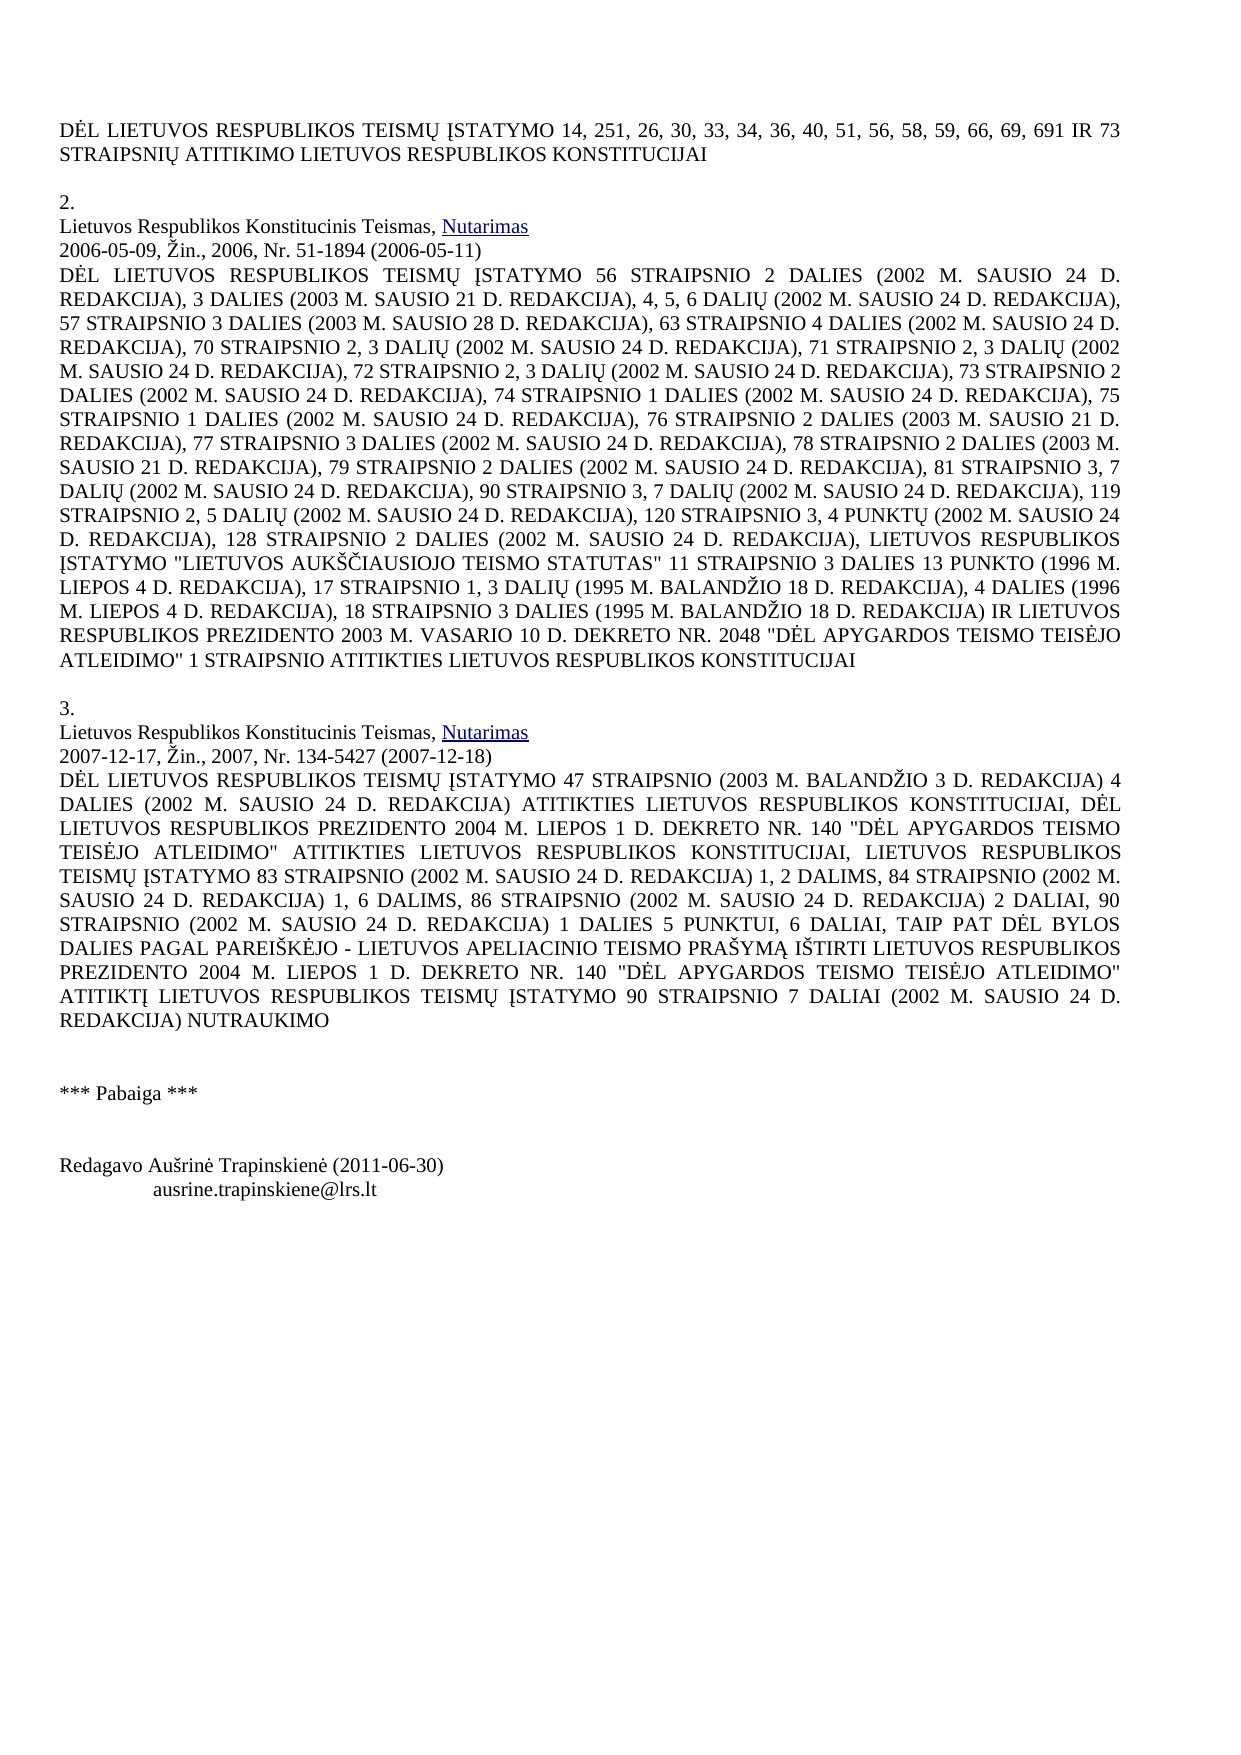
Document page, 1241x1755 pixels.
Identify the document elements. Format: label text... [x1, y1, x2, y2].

text DĖL LIETUVOS RESPUBLIKOS TEISMŲ ĮSTATYMO 47 STRAIPSNIO (2003 M. BALANDŽIO 3 D. REDAKCIJA) 4 DALIES (2002 M. SAUSIO 24 D. REDAKCIJA) ATITIKTIES LIETUVOS RESPUBLIKOS KONSTITUCIJAI, DĖL LIETUVOS RESPUBLIKOS PREZIDENTO 2004 M. LIEPOS 1 D. DEKRETO NR. 140 "DĖL APYGARDOS TEISMO TEISĖJO ATLEIDIMO" ATITIKTIES LIETUVOS RESPUBLIKOS KONSTITUCIJAI, LIETUVOS RESPUBLIKOS TEISMŲ ĮSTATYMO 83 STRAIPSNIO (2002 M. SAUSIO 24 D. REDAKCIJA) 1, 2 DALIMS, 84 STRAIPSNIO (2002 M. SAUSIO 24 D. REDAKCIJA) 1, 6 DALIMS, 86 STRAIPSNIO (2002 M. SAUSIO 24 D. REDAKCIJA) 2 DALIAI, 90 STRAIPSNIO (2002 M. SAUSIO 24 D. REDAKCIJA) 1 DALIES 5 PUNKTUI, 6 DALIAI, TAIP PAT DĖL BYLOS DALIES PAGAL PAREIŠKĖJO - LIETUVOS APELIACINIO TEISMO PRAŠYMĄ IŠTIRTI LIETUVOS RESPUBLIKOS PREZIDENTO 2004 M. LIEPOS 1 D. DEKRETO NR. 140 "DĖL APYGARDOS TEISMO TEISĖJO ATLEIDIMO" ATITIKTĮ LIETUVOS RESPUBLIKOS TEISMŲ ĮSTATYMO 90 STRAIPSNIO 7 DALIAI (2002 M. SAUSIO 24 D. REDAKCIJA) NUTRAUKIMO [59, 768, 1122, 1032]
text ausrine.trapinskiene@lrs.lt [59, 1177, 1122, 1201]
text 2006-05-09, Žin., 2006, Nr. 51-1894 (2006-05-11) [59, 238, 1122, 262]
text 2007-12-17, Žin., 2007, Nr. 134-5427 (2007-12-18) [59, 744, 1122, 768]
text *** Pabaiga *** [59, 1081, 1122, 1105]
text 2. [59, 190, 1122, 214]
text DĖL LIETUVOS RESPUBLIKOS TEISMŲ ĮSTATYMO 56 STRAIPSNIO 2 DALIES (2002 M. SAUSIO 24 D. REDAKCIJA), 3 DALIES (2003 M. SAUSIO 21 D. REDAKCIJA), 4, 5, 6 DALIŲ (2002 M. SAUSIO 24 D. REDAKCIJA), 57 STRAIPSNIO 3 DALIES (2003 M. SAUSIO 28 D. REDAKCIJA), 63 STRAIPSNIO 4 DALIES (2002 M. SAUSIO 24 D. REDAKCIJA), 70 STRAIPSNIO 2, 3 DALIŲ (2002 M. SAUSIO 24 D. REDAKCIJA), 71 STRAIPSNIO 2, 3 DALIŲ (2002 M. SAUSIO 24 D. REDAKCIJA), 72 STRAIPSNIO 2, 3 DALIŲ (2002 M. SAUSIO 24 D. REDAKCIJA), 73 STRAIPSNIO 2 DALIES (2002 M. SAUSIO 24 D. REDAKCIJA), 74 STRAIPSNIO 1 DALIES (2002 M. SAUSIO 24 D. REDAKCIJA), 75 STRAIPSNIO 1 DALIES (2002 M. SAUSIO 24 D. REDAKCIJA), 76 STRAIPSNIO 2 DALIES (2003 M. SAUSIO 21 D. REDAKCIJA), 77 STRAIPSNIO 3 DALIES (2002 M. SAUSIO 24 D. REDAKCIJA), 78 STRAIPSNIO 2 DALIES (2003 M. SAUSIO 21 D. REDAKCIJA), 79 STRAIPSNIO 2 DALIES (2002 M. SAUSIO 24 D. REDAKCIJA), 81 STRAIPSNIO 3, 7 DALIŲ (2002 M. SAUSIO 24 D. REDAKCIJA), 90 STRAIPSNIO 3, 7 DALIŲ (2002 M. SAUSIO 24 D. REDAKCIJA), 119 STRAIPSNIO 2, 5 DALIŲ (2002 M. SAUSIO 24 D. REDAKCIJA), 120 STRAIPSNIO 3, 4 PUNKTŲ (2002 M. SAUSIO 24 D. REDAKCIJA), 128 STRAIPSNIO 2 DALIES (2002 M. SAUSIO 24 D. REDAKCIJA), LIETUVOS RESPUBLIKOS ĮSTATYMO "LIETUVOS AUKŠČIAUSIOJO TEISMO STATUTAS" 11 STRAIPSNIO 3 DALIES 13 PUNKTO (1996 M. LIEPOS 4 D. REDAKCIJA), 17 STRAIPSNIO 1, 3 DALIŲ (1995 M. BALANDŽIO 18 D. REDAKCIJA), 4 DALIES (1996 M. LIEPOS 4 D. REDAKCIJA), 18 STRAIPSNIO 3 DALIES (1995 M. BALANDŽIO 18 D. REDAKCIJA) IR LIETUVOS RESPUBLIKOS PREZIDENTO 2003 M. VASARIO 10 D. DEKRETO NR. 2048 "DĖL APYGARDOS TEISMO TEISĖJO ATLEIDIMO" 1 STRAIPSNIO ATITIKTIES LIETUVOS RESPUBLIKOS KONSTITUCIJAI [59, 262, 1122, 672]
text Lietuvos Respublikos Konstitucinis Teismas, Nutarimas [59, 720, 1122, 744]
text DĖL LIETUVOS RESPUBLIKOS TEISMŲ ĮSTATYMO 14, 251, 26, 30, 33, 34, 36, 40, 51, 56, 58, 59, 66, 69, 691 IR 73 STRAIPSNIŲ ATITIKIMO LIETUVOS RESPUBLIKOS KONSTITUCIJAI [59, 118, 1122, 166]
text Redagavo Aušrinė Trapinskienė (2011-06-30) [59, 1153, 1122, 1177]
text Lietuvos Respublikos Konstitucinis Teismas, Nutarimas [59, 214, 1122, 238]
text 3. [59, 696, 1122, 720]
